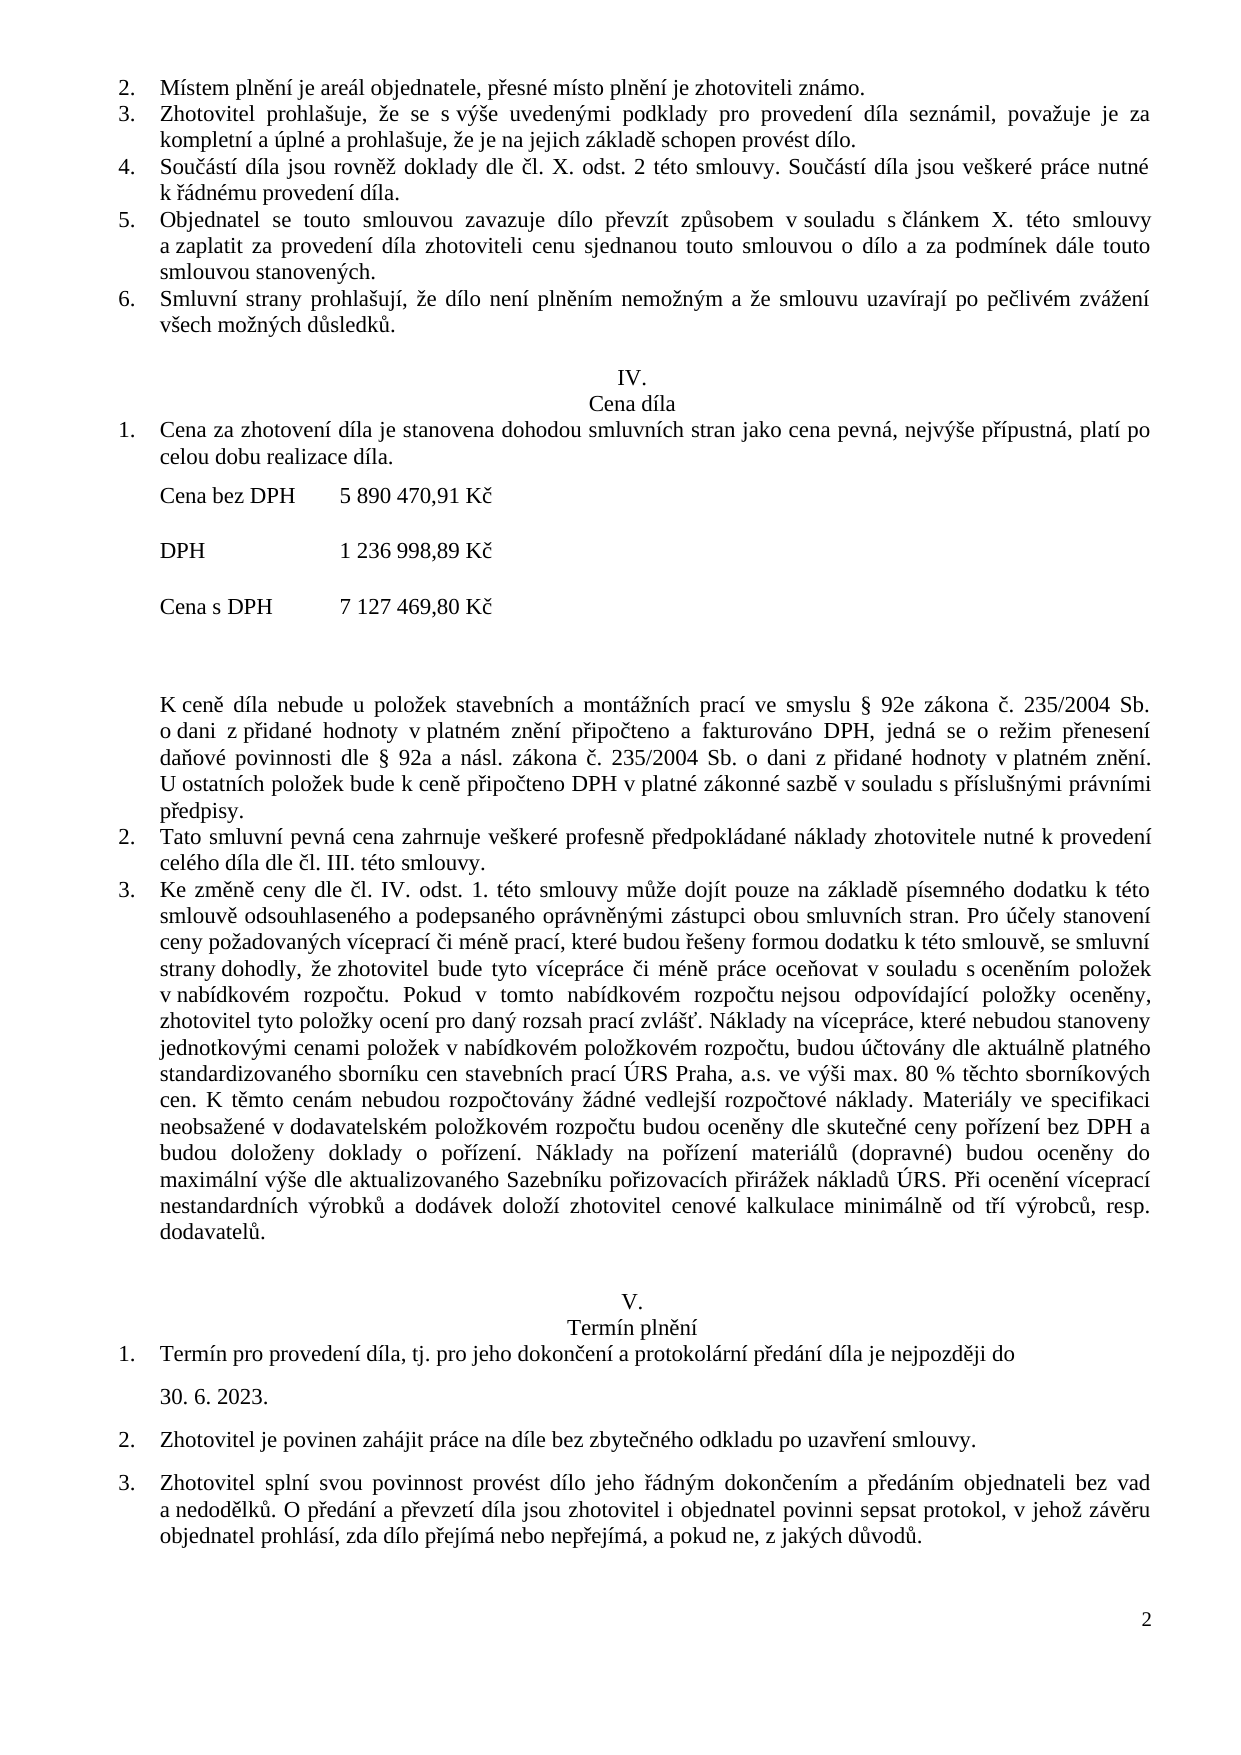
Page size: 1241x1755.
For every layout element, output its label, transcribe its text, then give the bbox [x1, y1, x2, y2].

subtitle Termín plnění [118, 1314, 1152, 1340]
list Objednatel se touto smlouvou zavazuje dílo převzít způsobem v souladu s článkem X. této smlouvy a zaplatit za provedení díla zhotoviteli cenu sjednanou touto smlouvou o dílo a za podmínek dále touto smlouvou stanovených. [118, 206, 1152, 285]
list Cena za zhotovení díla je stanovena dohodou smluvních stran jako cena pevná, nejvýše přípustná, platí po celou dobu realizace díla. [118, 416, 1152, 469]
text Cena bez DPH 5 890 470,91 Kč [118, 482, 1152, 508]
list Zhotovitel prohlašuje, že se s výše uvedenými podklady pro provedení díla seznámil, považuje je za kompletní a úplné a prohlašuje, že je na jejich základě schopen provést dílo. [118, 100, 1152, 153]
subtitle Cena díla [118, 390, 1152, 416]
list Tato smluvní pevná cena zahrnuje veškeré profesně předpokládané náklady zhotovitele nutné k provedení celého díla dle čl. III. této smlouvy. [118, 823, 1152, 876]
list Součástí díla jsou rovněž doklady dle čl. X. odst. 2 této smlouvy. Součástí díla jsou veškeré práce nutné k řádnému provedení díla. [118, 153, 1152, 206]
text 30. 6. 2023. [159, 1383, 1152, 1410]
list Ke změně ceny dle čl. IV. odst. 1. této smlouvy může dojít pouze na základě písemného dodatku k této smlouvě odsouhlaseného a podepsaného oprávněnými zástupci obou smluvních stran. Pro účely stanovení ceny požadovaných víceprací či méně prací, které budou řešeny formou dodatku k této smlouvě, se smluvní strany dohodly, že zhotovitel bude tyto vícepráce či méně práce oceňovat v souladu s oceněním položek v nabídkovém rozpočtu. Pokud v tomto nabídkovém rozpočtu nejsou odpovídající položky oceněny, zhotovitel tyto položky ocení pro daný rozsah prací zvlášť. Náklady na vícepráce, které nebudou stanoveny jednotkovými cenami položek v nabídkovém položkovém rozpočtu, budou účtovány dle aktuálně platného standardizovaného sborníku cen stavebních prací ÚRS Praha, a.s. ve výši max. 80 % těchto sborníkových cen. K těmto cenám nebudou rozpočtovány žádné vedlejší rozpočtové náklady. Materiály ve specifikaci neobsažené v dodavatelském položkovém rozpočtu budou oceněny dle skutečné ceny pořízení bez DPH a budou doloženy doklady o pořízení. Náklady na pořízení materiálů (dopravné) budou oceněny do maximální výše dle aktualizovaného Sazebníku pořizovacích přirážek nákladů ÚRS. Při ocenění víceprací nestandardních výrobků a dodávek doloží zhotovitel cenové kalkulace minimálně od tří výrobců, resp. dodavatelů. [118, 876, 1152, 1245]
subtitle V. [118, 1288, 1152, 1314]
text K ceně díla nebude u položek stavebních a montážních prací ve smyslu § 92e zákona č. 235/2004 Sb. o dani z přidané hodnoty v platném znění připočteno a fakturováno DPH, jedná se o režim přenesení daňové povinnosti dle § 92a a násl. zákona č. 235/2004 Sb. o dani z přidané hodnoty v platném znění. U ostatních položek bude k ceně připočteno DPH v platné zákonné sazbě v souladu s příslušnými právními předpisy. [159, 691, 1152, 823]
list Smluvní strany prohlašují, že dílo není plněním nemožným a že smlouvu uzavírají po pečlivém zvážení všech možných důsledků. [118, 285, 1152, 337]
text DPH 1 236 998,89 Kč [118, 537, 1152, 563]
list Termín pro provedení díla, tj. pro jeho dokončení a protokolární předání díla je nejpozději do [118, 1340, 1152, 1367]
text Cena s DPH 7 127 469,80 Kč [118, 593, 1152, 619]
subtitle IV. [118, 364, 1152, 390]
list Zhotovitel je povinen zahájit práce na díle bez zbytečného odkladu po uzavření smlouvy. [118, 1426, 1152, 1453]
list Místem plnění je areál objednatele, přesné místo plnění je zhotoviteli známo. [118, 74, 1152, 100]
list Zhotovitel splní svou povinnost provést dílo jeho řádným dokončením a předáním objednateli bez vad a nedodělků. O předání a převzetí díla jsou zhotovitel i objednatel povinni sepsat protokol, v jehož závěru objednatel prohlásí, zda dílo přejímá nebo nepřejímá, a pokud ne, z jakých důvodů. [118, 1469, 1152, 1548]
